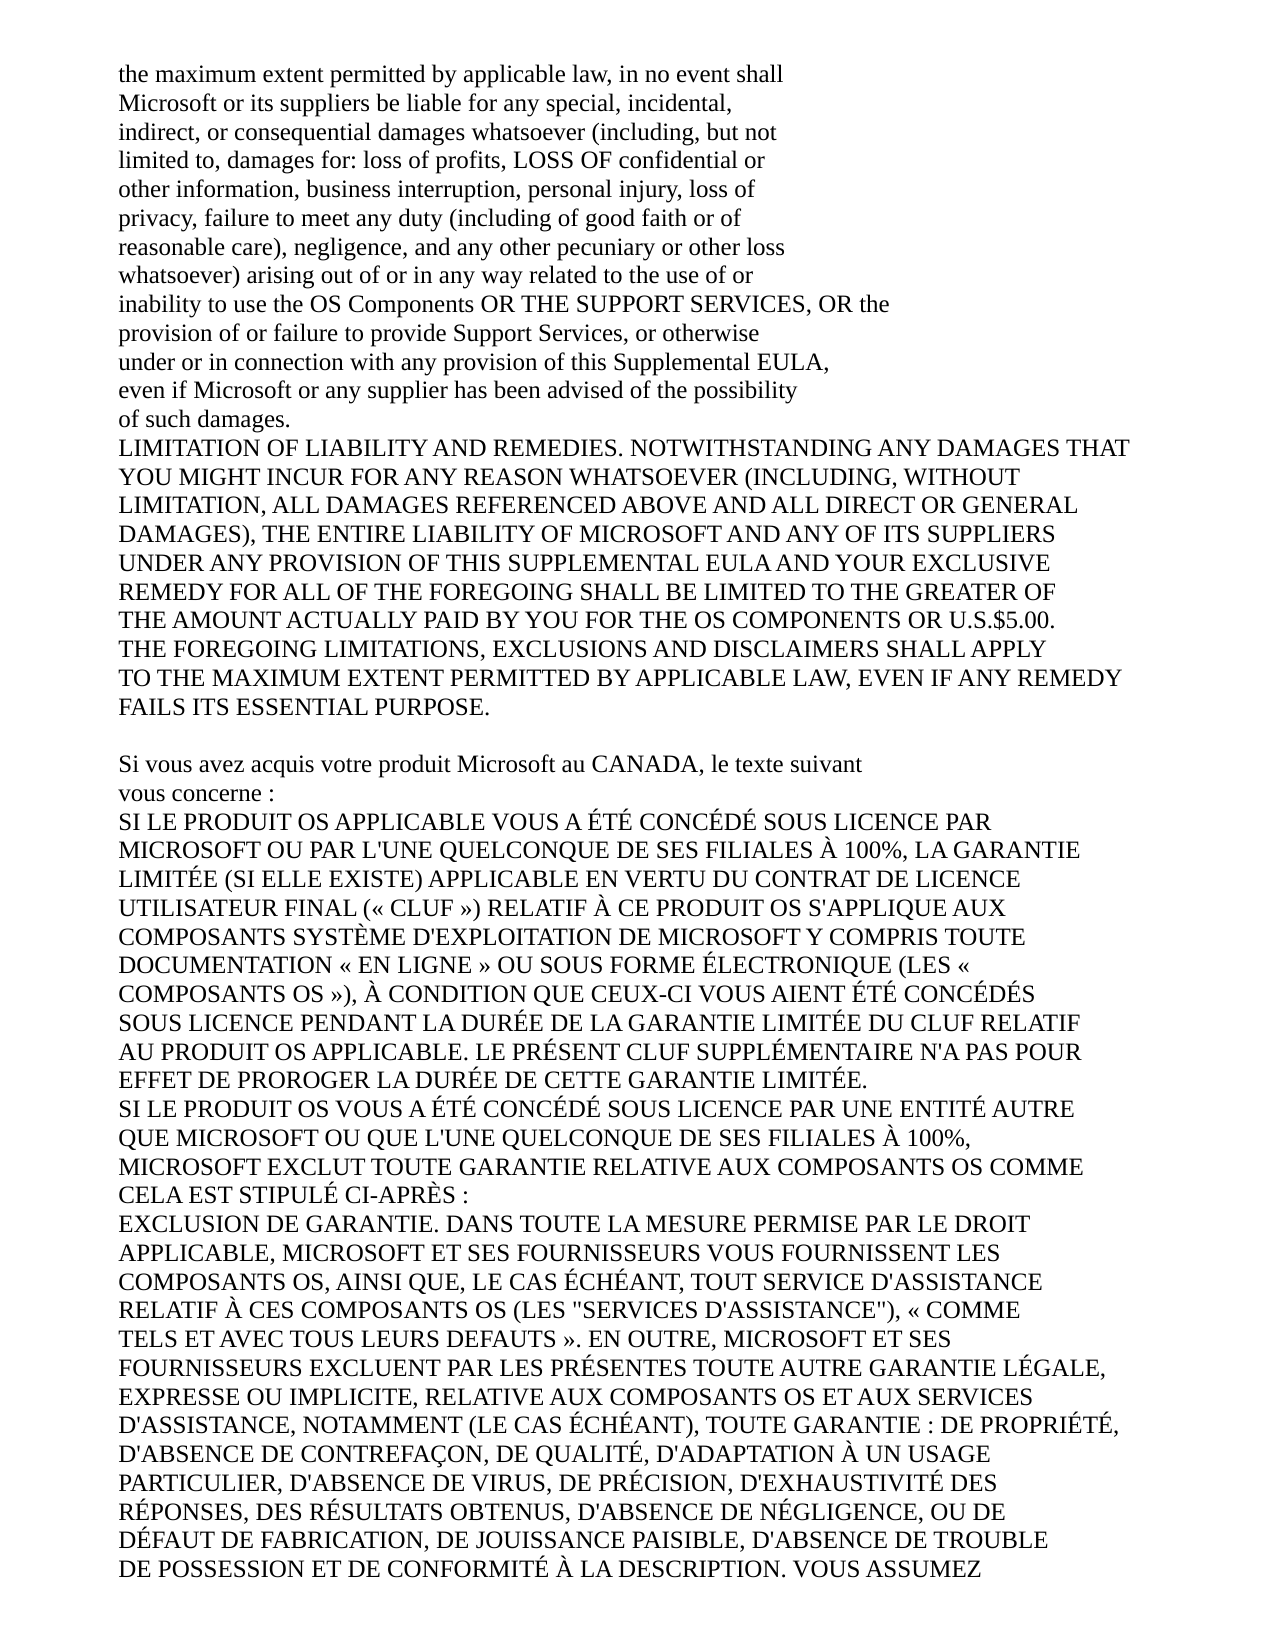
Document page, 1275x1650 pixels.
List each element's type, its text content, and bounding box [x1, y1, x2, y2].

text the maximum extent permitted by applicable law, in no event shall Microsoft or its suppliers be liable for any special, incidental, indirect, or consequential damages whatsoever (including, but not limited to, damages for: loss of profits, LOSS OF confidential or other information, business interruption, personal injury, loss of privacy, failure to meet any duty (including of good faith or of reasonable care), negligence, and any other pecuniary or other loss whatsoever) arising out of or in any way related to the use of or inability to use the OS Components OR THE SUPPORT SERVICES, OR the provision of or failure to provide Support Services, or otherwise under or in connection with any provision of this Supplemental EULA, even if Microsoft or any supplier has been advised of the possibility of such damages. LIMITATION OF LIABILITY AND REMEDIES. NOTWITHSTANDING ANY DAMAGES THAT YOU MIGHT INCUR FOR ANY REASON WHATSOEVER (INCLUDING, WITHOUT LIMITATION, ALL DAMAGES REFERENCED ABOVE AND ALL DIRECT OR GENERAL DAMAGES), THE ENTIRE LIABILITY OF MICROSOFT AND ANY OF ITS SUPPLIERS UNDER ANY PROVISION OF THIS SUPPLEMENTAL EULA AND YOUR EXCLUSIVE REMEDY FOR ALL OF THE FOREGOING SHALL BE LIMITED TO THE GREATER OF THE AMOUNT ACTUALLY PAID BY YOU FOR THE OS COMPONENTS OR U.S.$5.00. THE FOREGOING LIMITATIONS, EXCLUSIONS AND DISCLAIMERS SHALL APPLY TO THE MAXIMUM EXTENT PERMITTED BY APPLICABLE LAW, EVEN IF ANY REMEDY FAILS ITS ESSENTIAL PURPOSE. Si vous avez acquis votre produit Microsoft au CANADA, le texte suivant vous concerne : SI LE PRODUIT OS APPLICABLE VOUS A ÉTÉ CONCÉDÉ SOUS LICENCE PAR MICROSOFT OU PAR L'UNE QUELCONQUE DE SES FILIALES À 100%, LA GARANTIE LIMITÉE (SI ELLE EXISTE) APPLICABLE EN VERTU DU CONTRAT DE LICENCE UTILISATEUR FINAL (« CLUF ») RELATIF À CE PRODUIT OS S'APPLIQUE AUX COMPOSANTS SYSTÈME D'EXPLOITATION DE MICROSOFT Y COMPRIS TOUTE DOCUMENTATION « EN LIGNE » OU SOUS FORME ÉLECTRONIQUE (LES « COMPOSANTS OS »), À CONDITION QUE CEUX-CI VOUS AIENT ÉTÉ CONCÉDÉS SOUS LICENCE PENDANT LA DURÉE DE LA GARANTIE LIMITÉE DU CLUF RELATIF AU PRODUIT OS APPLICABLE. LE PRÉSENT CLUF SUPPLÉMENTAIRE N'A PAS POUR EFFET DE PROROGER LA DURÉE DE CETTE GARANTIE LIMITÉE. SI LE PRODUIT OS VOUS A ÉTÉ CONCÉDÉ SOUS LICENCE PAR UNE ENTITÉ AUTRE QUE MICROSOFT OU QUE L'UNE QUELCONQUE DE SES FILIALES À 100%, MICROSOFT EXCLUT TOUTE GARANTIE RELATIVE AUX COMPOSANTS OS COMME CELA EST STIPULÉ CI-APRÈS : EXCLUSION DE GARANTIE. DANS TOUTE LA MESURE PERMISE PAR LE DROIT APPLICABLE, MICROSOFT ET SES FOURNISSEURS VOUS FOURNISSENT LES COMPOSANTS OS, AINSI QUE, LE CAS ÉCHÉANT, TOUT SERVICE D'ASSISTANCE RELATIF À CES COMPOSANTS OS (LES "SERVICES D'ASSISTANCE"), « COMME TELS ET AVEC TOUS LEURS DEFAUTS ». EN OUTRE, MICROSOFT ET SES FOURNISSEURS EXCLUENT PAR LES PRÉSENTES TOUTE AUTRE GARANTIE LÉGALE, EXPRESSE OU IMPLICITE, RELATIVE AUX COMPOSANTS OS ET AUX SERVICES D'ASSISTANCE, NOTAMMENT (LE CAS ÉCHÉANT), TOUTE GARANTIE : DE PROPRIÉTÉ, D'ABSENCE DE CONTREFAÇON, DE QUALITÉ, D'ADAPTATION À UN USAGE PARTICULIER, D'ABSENCE DE VIRUS, DE PRÉCISION, D'EXHAUSTIVITÉ DES RÉPONSES, DES RÉSULTATS OBTENUS, D'ABSENCE DE NÉGLIGENCE, OU DE DÉFAUT DE FABRICATION, DE JOUISSANCE PAISIBLE, D'ABSENCE DE TROUBLE DE POSSESSION ET DE CONFORMITÉ À LA DESCRIPTION. VOUS ASSUMEZ [118, 59, 1216, 1583]
